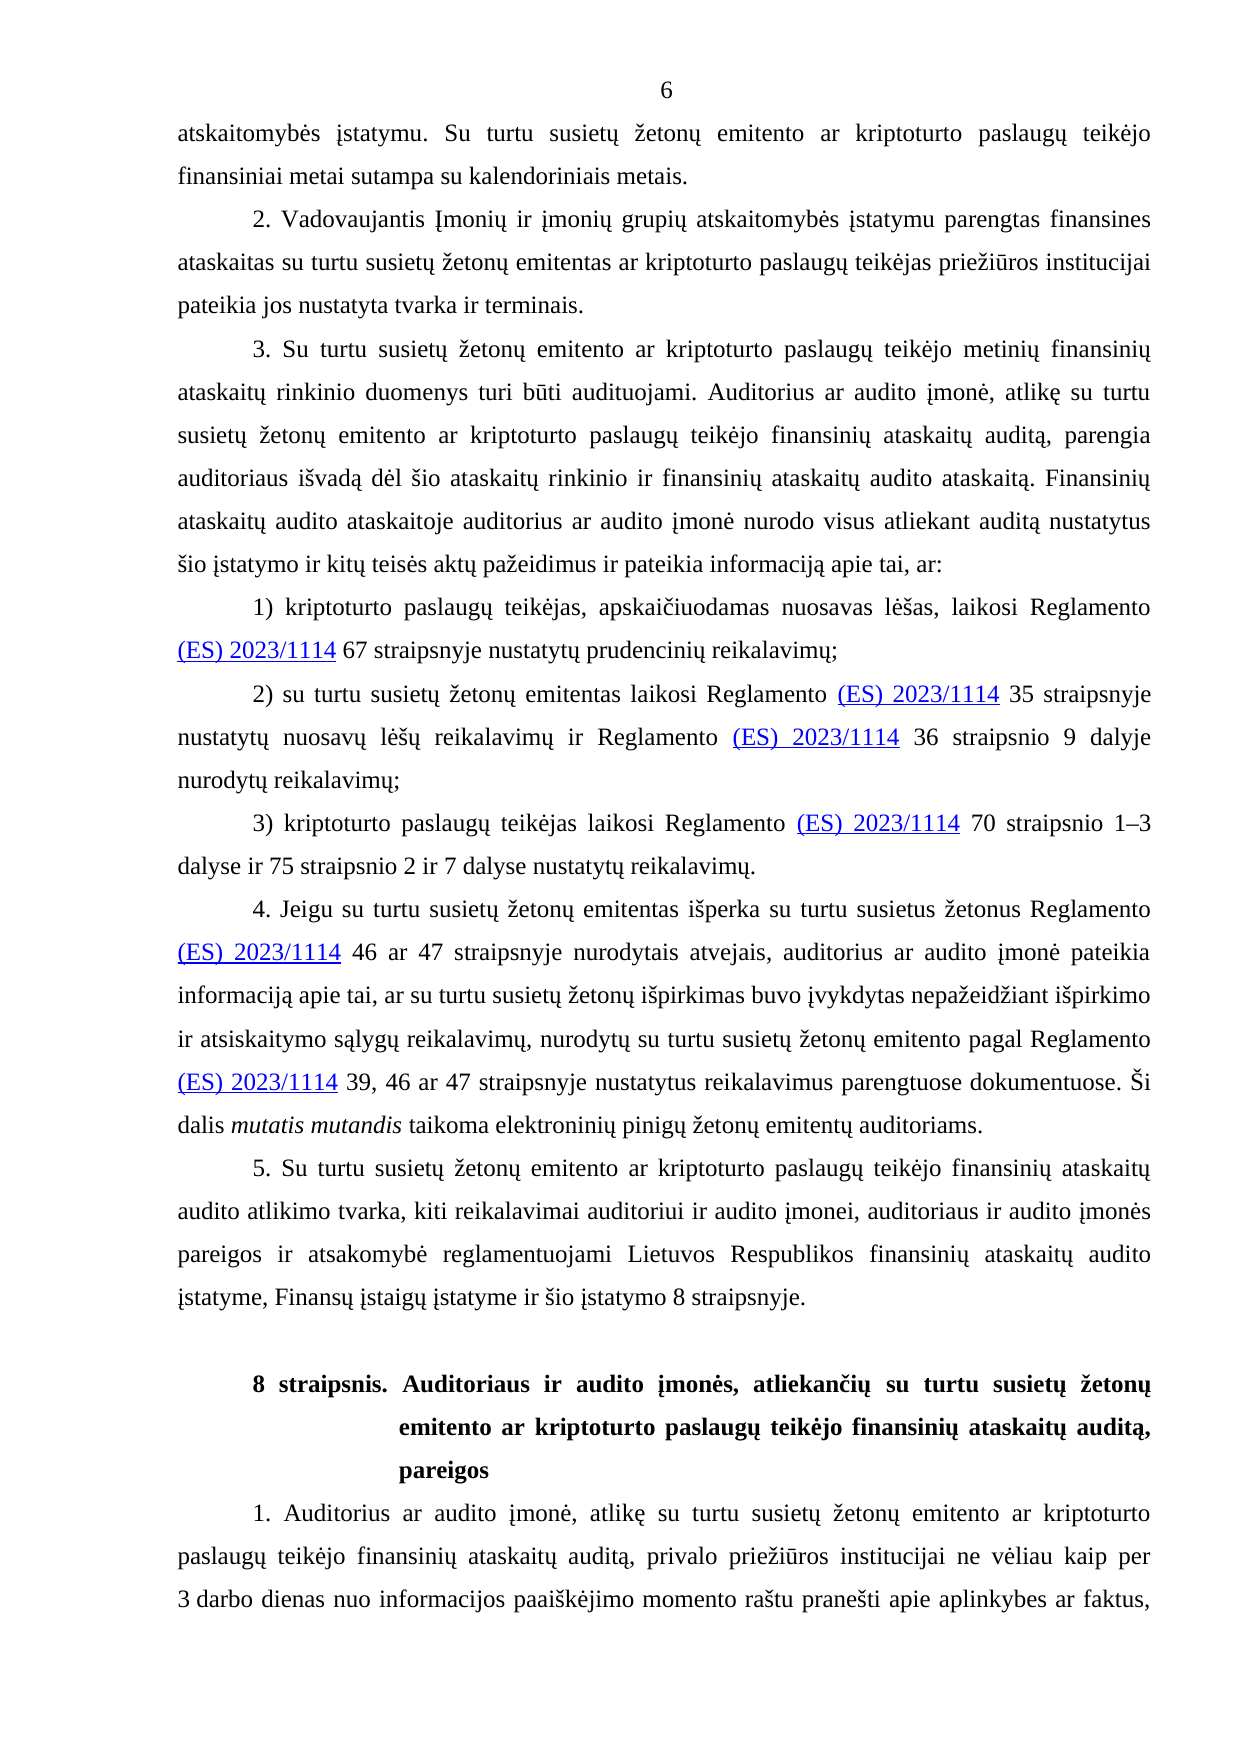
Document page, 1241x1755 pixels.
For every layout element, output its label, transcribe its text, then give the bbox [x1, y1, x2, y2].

text 2) su turtu susietų žetonų emitentas laikosi Reglamento (ES) 2023/1114 35 straipsnyje nustatytų nuosavų lėšų reikalavimų ir Reglamento (ES) 2023/1114 36 straipsnio 9 dalyje nurodytų reikalavimų; [177, 679, 1152, 794]
text 3) kriptoturto paslaugų teikėjas laikosi Reglamento (ES) 2023/1114 70 straipsnio 1–3 dalyse ir 75 straipsnio 2 ir 7 dalyse nustatytų reikalavimų. [177, 808, 1152, 880]
text 5. Su turtu susietų žetonų emitento ar kriptoturto paslaugų teikėjo finansinių ataskaitų audito atlikimo tvarka, kiti reikalavimai auditoriui ir audito įmonei, auditoriaus ir audito įmonės pareigos ir atsakomybė reglamentuojami Lietuvos Respublikos finansinių ataskaitų audito įstatyme, Finansų įstaigų įstatyme ir šio įstatymo 8 straipsnyje. [177, 1153, 1152, 1311]
text 1. Auditorius ar audito įmonė, atlikę su turtu susietų žetonų emitento ar kriptoturto paslaugų teikėjo finansinių ataskaitų auditą, privalo priežiūros institucijai ne vėliau kaip per 3 darbo dienas nuo informacijos paaiškėjimo momento raštu pranešti apie aplinkybes ar faktus, [177, 1498, 1152, 1613]
text 2. Vadovaujantis Įmonių ir įmonių grupių atskaitomybės įstatymu parengtas finansines ataskaitas su turtu susietų žetonų emitentas ar kriptoturto paslaugų teikėjas priežiūros institucijai pateikia jos nustatyta tvarka ir terminais. [177, 204, 1152, 319]
text atskaitomybės įstatymu. Su turtu susietų žetonų emitento ar kriptoturto paslaugų teikėjo finansiniai metai sutampa su kalendoriniais metais. [177, 118, 1152, 190]
text 3. Su turtu susietų žetonų emitento ar kriptoturto paslaugų teikėjo metinių finansinių ataskaitų rinkinio duomenys turi būti audituojami. Auditorius ar audito įmonė, atlikę su turtu susietų žetonų emitento ar kriptoturto paslaugų teikėjo finansinių ataskaitų auditą, parengia auditoriaus išvadą dėl šio ataskaitų rinkinio ir finansinių ataskaitų audito ataskaitą. Finansinių ataskaitų audito ataskaitoje auditorius ar audito įmonė nurodo visus atliekant auditą nustatytus šio įstatymo ir kitų teisės aktų pažeidimus ir pateikia informaciją apie tai, ar: [177, 334, 1152, 578]
text 1) kriptoturto paslaugų teikėjas, apskaičiuodamas nuosavas lėšas, laikosi Reglamento (ES) 2023/1114 67 straipsnyje nustatytų prudencinių reikalavimų; [177, 592, 1152, 664]
text 4. Jeigu su turtu susietų žetonų emitentas išperka su turtu susietus žetonus Reglamento (ES) 2023/1114 46 ar 47 straipsnyje nurodytais atvejais, auditorius ar audito įmonė pateikia informaciją apie tai, ar su turtu susietų žetonų išpirkimas buvo įvykdytas nepažeidžiant išpirkimo ir atsiskaitymo sąlygų reikalavimų, nurodytų su turtu susietų žetonų emitento pagal Reglamento (ES) 2023/1114 39, 46 ar 47 straipsnyje nustatytus reikalavimus parengtuose dokumentuose. Ši dalis mutatis mutandis taikoma elektroninių pinigų žetonų emitentų auditoriams. [177, 894, 1152, 1139]
text 8 straipsnis. Auditoriaus ir audito įmonės, atliekančių su turtu susietų žetonų emitento ar kriptoturto paslaugų teikėjo finansinių ataskaitų auditą, pareigos [252, 1369, 1152, 1484]
